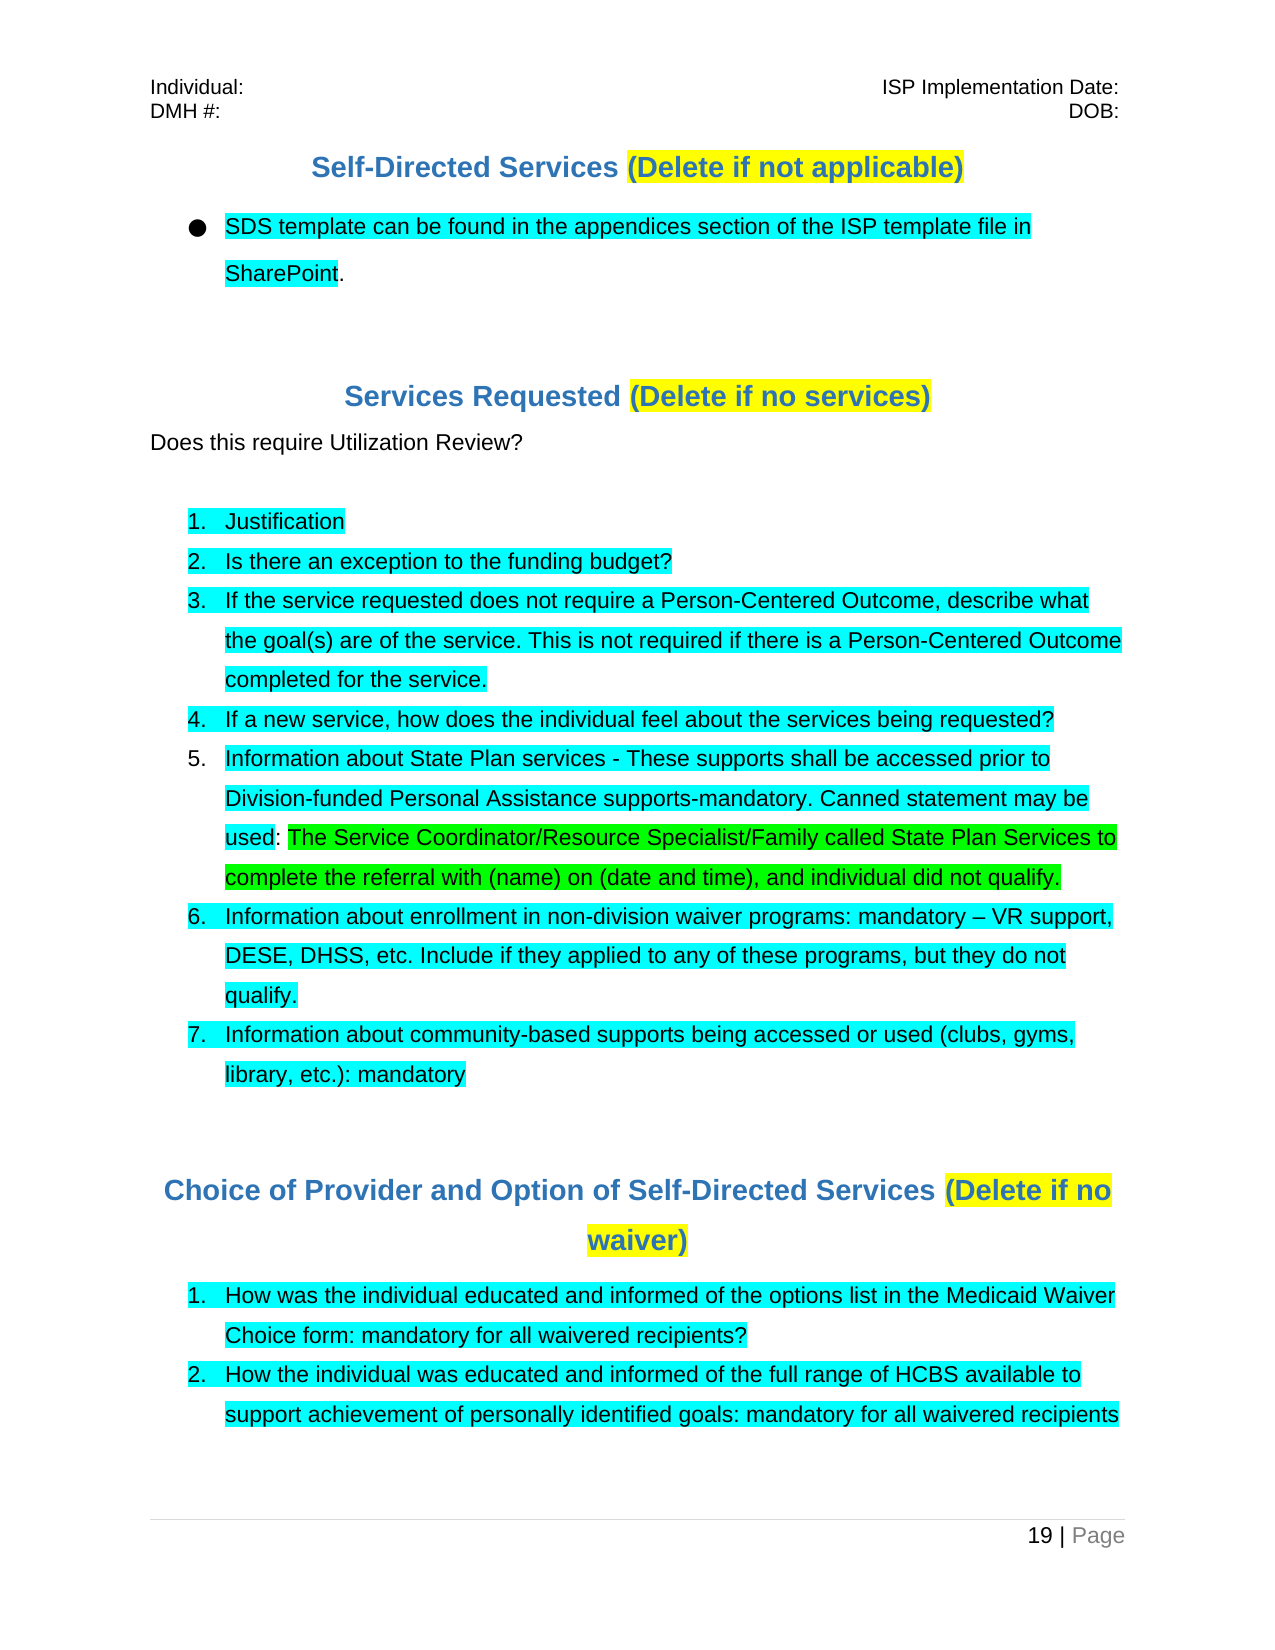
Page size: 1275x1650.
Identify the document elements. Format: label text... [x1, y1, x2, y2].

subtitle Self-Directed Services (Delete if not applicable) [150, 150, 1125, 183]
subtitle Choice of Provider and Option of Self-Directed Services (Delete if no waiver) [150, 1173, 1125, 1257]
list How was the individual educated and informed of the options list in the Medicaid Waiver Choice form: mandatory for all waivered recipients? [187, 1282, 1125, 1348]
subtitle Services Requested (Delete if no services) [150, 379, 1125, 412]
list Information about State Plan services - These supports shall be accessed prior to Division-funded Personal Assistance supports-mandatory. Canned statement may be used: The Service Coordinator/Resource Specialist/Family called State Plan Services to complete the referral with (name) on (date and time), and individual did not qualify. [187, 745, 1125, 890]
list Justification [187, 508, 1125, 534]
list If a new service, how does the individual feel about the services being requested? [187, 706, 1125, 732]
list How the individual was educated and informed of the full range of HCBS available to support achievement of personally identified goals: mandatory for all waivered recipients [187, 1361, 1125, 1427]
list Information about enrollment in non-division waiver programs: mandatory – VR support, DESE, DHSS, etc. Include if they applied to any of these programs, but they do not qualify. [187, 903, 1125, 1008]
list If the service requested does not require a Person-Centered Outcome, describe what the goal(s) are of the service. This is not required if there is a Person-Centered Outcome completed for the service. [187, 587, 1125, 692]
list Information about community-based supports being accessed or used (clubs, gyms, library, etc.): mandatory [187, 1021, 1125, 1087]
list Is there an exception to the funding budget? [187, 548, 1125, 574]
list SDS template can be found in the appendices section of the ISP template file in SharePoint. [187, 200, 1125, 287]
text Does this require Utilization Review? [150, 429, 1125, 456]
